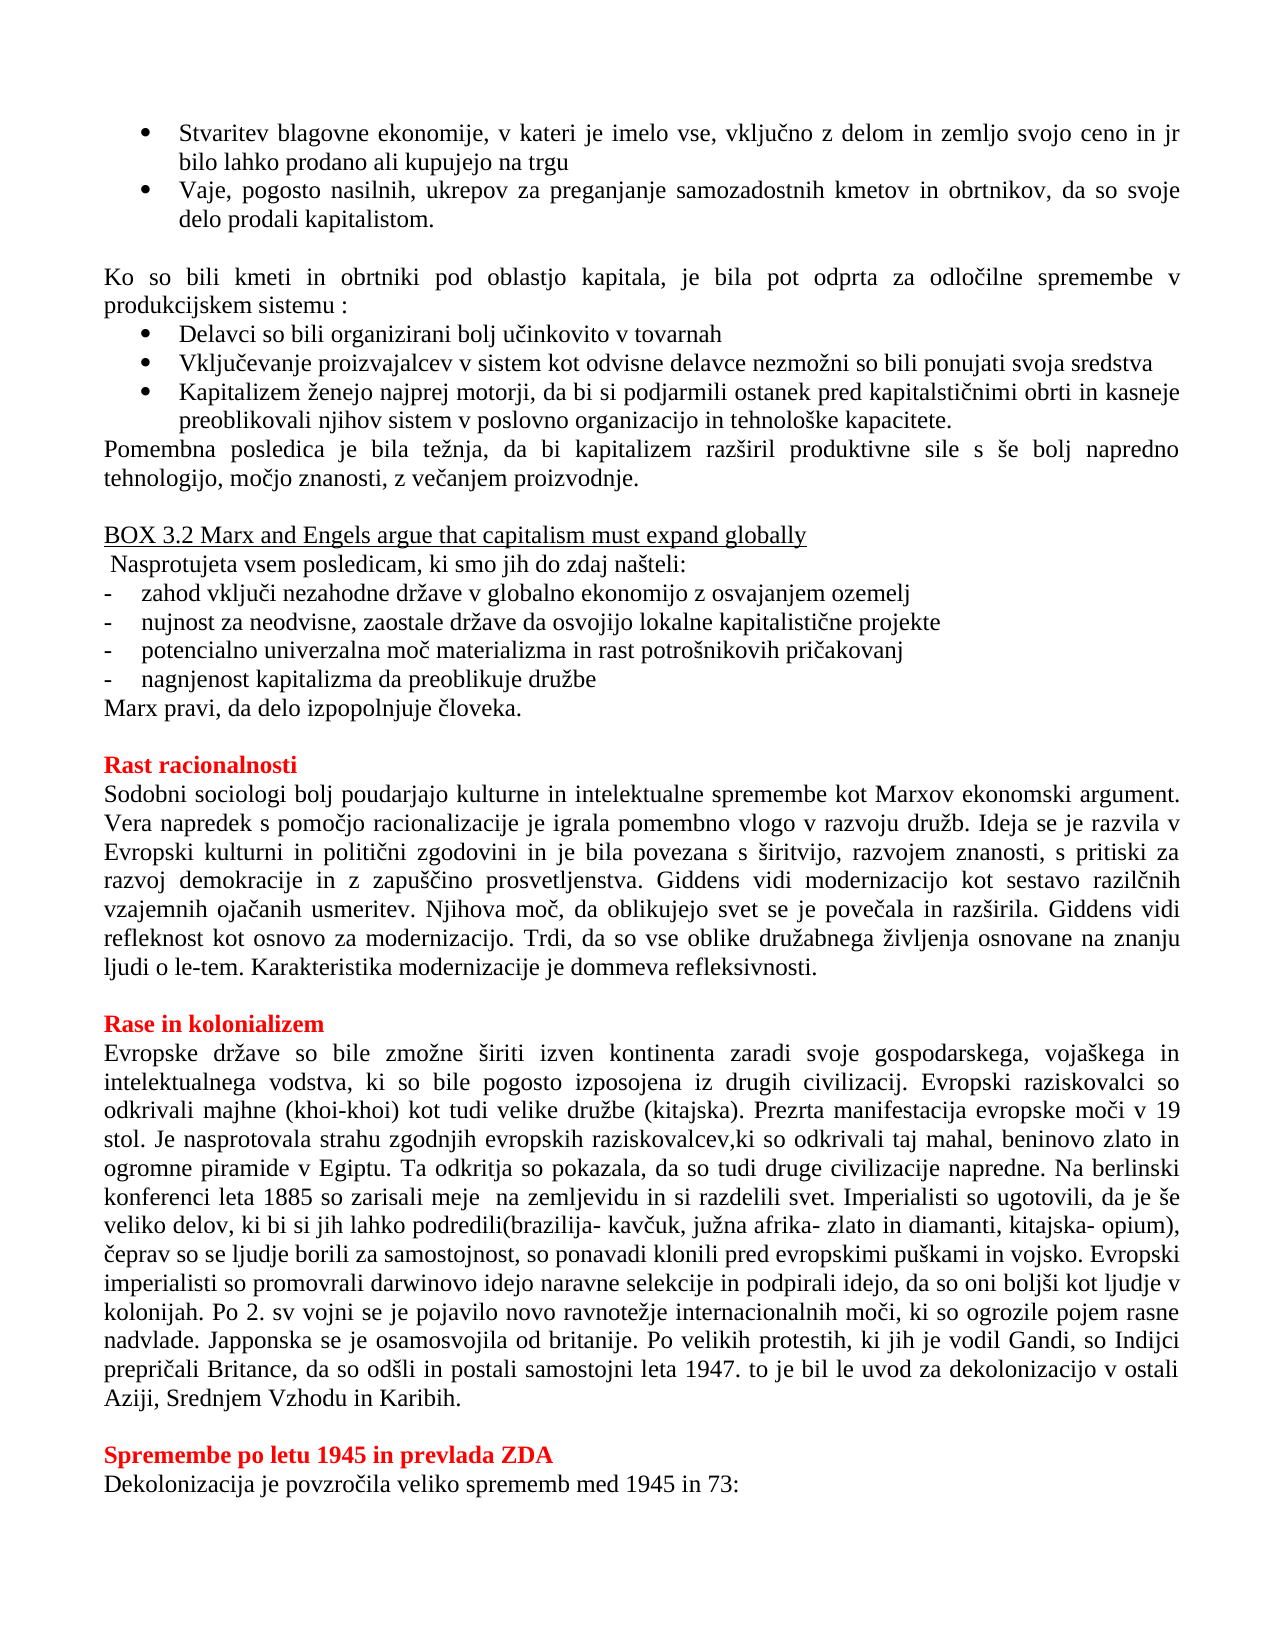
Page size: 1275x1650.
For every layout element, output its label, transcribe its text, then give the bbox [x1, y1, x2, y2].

list Vključevanje proizvajalcev v sistem kot odvisne delavce nezmožni so bili ponujati svoja sredstva [141, 348, 1181, 377]
text Nasprotujeta vsem posledicam, ki smo jih do zdaj našteli: [103, 549, 1181, 578]
text Ko so bili kmeti in obrtniki pod oblastjo kapitala, je bila pot odprta za odločilne spremembe v produkcijskem sistemu : [103, 262, 1181, 319]
text BOX 3.2 Marx and Engels argue that capitalism must expand globally [103, 521, 1181, 549]
text Rase in kolonializem [103, 1009, 1181, 1038]
text Rast racionalnosti [103, 751, 1181, 779]
list Vaje, pogosto nasilnih, ukrepov za preganjanje samozadostnih kmetov in obrtnikov, da so svoje delo prodali kapitalistom. [141, 176, 1181, 233]
text Pomembna posledica je bila težnja, da bi kapitalizem razširil produktivne sile s še bolj napredno tehnologijo, močjo znanosti, z večanjem proizvodnje. [103, 434, 1181, 492]
list zahod vključi nezahodne države v globalno ekonomijo z osvajanjem ozemelj [103, 578, 1181, 607]
list Kapitalizem ženejo najprej motorji, da bi si podjarmili ostanek pred kapitalstičnimi obrti in kasneje preoblikovali njihov sistem v poslovno organizacijo in tehnološke kapacitete. [141, 377, 1181, 434]
list potencialno univerzalna moč materializma in rast potrošnikovih pričakovanj [103, 636, 1181, 664]
text Marx pravi, da delo izpopolnjuje človeka. [103, 693, 1181, 722]
list Stvaritev blagovne ekonomije, v kateri je imelo vse, vključno z delom in zemljo svojo ceno in jr bilo lahko prodano ali kupujejo na trgu [141, 118, 1181, 176]
text Spremembe po letu 1945 in prevlada ZDA [103, 1441, 1181, 1469]
text Dekolonizacija je povzročila veliko sprememb med 1945 in 73: [103, 1469, 1181, 1498]
text Evropske države so bile zmožne širiti izven kontinenta zaradi svoje gospodarskega, vojaškega in intelektualnega vodstva, ki so bile pogosto izposojena iz drugih civilizacij. Evropski raziskovalci so odkrivali majhne (khoi-khoi) kot tudi velike družbe (kitajska). Prezrta manifestacija evropske moči v 19 stol. Je nasprotovala strahu zgodnjih evropskih raziskovalcev,ki so odkrivali taj mahal, beninovo zlato in ogromne piramide v Egiptu. Ta odkritja so pokazala, da so tudi druge civilizacije napredne. Na berlinski konferenci leta 1885 so zarisali meje na zemljevidu in si razdelili svet. Imperialisti so ugotovili, da je še veliko delov, ki bi si jih lahko podredili(brazilija- kavčuk, južna afrika- zlato in diamanti, kitajska- opium), čeprav so se ljudje borili za samostojnost, so ponavadi klonili pred evropskimi puškami in vojsko. Evropski imperialisti so promovrali darwinovo idejo naravne selekcije in podpirali idejo, da so oni boljši kot ljudje v kolonijah. Po 2. sv vojni se je pojavilo novo ravnotežje internacionalnih moči, ki so ogrozile pojem rasne nadvlade. Japponska se je osamosvojila od britanije. Po velikih protestih, ki jih je vodil Gandi, so Indijci prepričali Britance, da so odšli in postali samostojni leta 1947. to je bil le uvod za dekolonizacijo v ostali Aziji, Srednjem Vzhodu in Karibih. [103, 1038, 1181, 1412]
list nujnost za neodvisne, zaostale države da osvojijo lokalne kapitalistične projekte [103, 607, 1181, 636]
text Sodobni sociologi bolj poudarjajo kulturne in intelektualne spremembe kot Marxov ekonomski argument. Vera napredek s pomočjo racionalizacije je igrala pomembno vlogo v razvoju družb. Ideja se je razvila v Evropski kulturni in politični zgodovini in je bila povezana s širitvijo, razvojem znanosti, s pritiski za razvoj demokracije in z zapuščino prosvetljenstva. Giddens vidi modernizacijo kot sestavo razilčnih vzajemnih ojačanih usmeritev. Njihova moč, da oblikujejo svet se je povečala in razširila. Giddens vidi refleknost kot osnovo za modernizacijo. Trdi, da so vse oblike družabnega življenja osnovane na znanju ljudi o le-tem. Karakteristika modernizacije je dommeva refleksivnosti. [103, 779, 1181, 981]
list Delavci so bili organizirani bolj učinkovito v tovarnah [141, 319, 1181, 348]
list nagnjenost kapitalizma da preoblikuje družbe [103, 664, 1181, 693]
